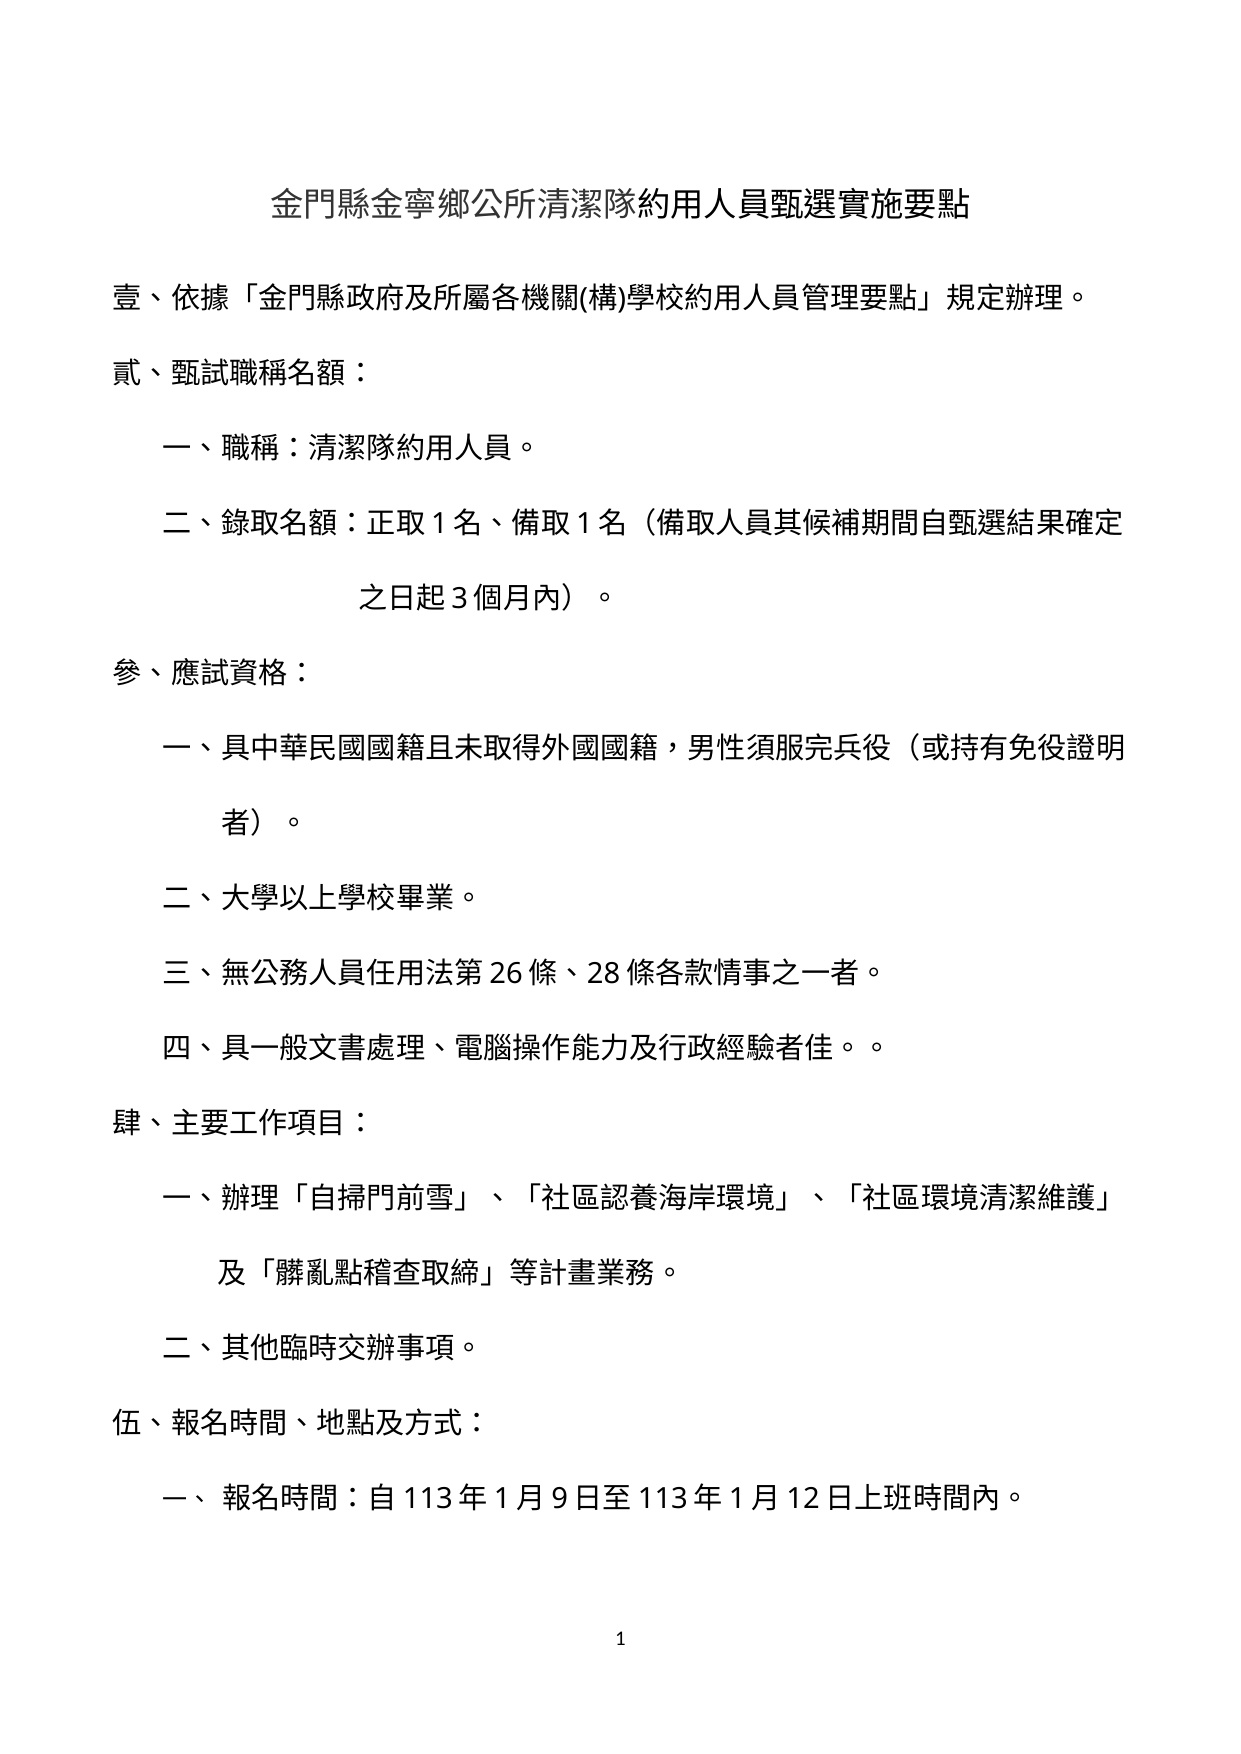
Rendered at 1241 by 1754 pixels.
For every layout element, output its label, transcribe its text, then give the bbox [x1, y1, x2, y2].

text 貳、甄試職稱名額： [112, 333, 1128, 408]
text 四、具一般文書處理、電腦操作能力及行政經驗者佳。。 [162, 1008, 1128, 1083]
text 肆、主要工作項目： [112, 1083, 1128, 1158]
text 二、錄取名額：正取1名、備取1名（備取人員其候補期間自甄選結果確定之日起3個月內）。 [162, 483, 1128, 633]
list 報名時間：自113年1月9日至113年1月12日上班時間內。 [163, 1458, 1128, 1533]
text 一、具中華民國國籍且未取得外國國籍，男性須服完兵役（或持有免役證明者）。 [162, 708, 1128, 858]
text 二、大學以上學校畢業。 [162, 858, 1128, 933]
text 伍、報名時間、地點及方式： [112, 1383, 1128, 1458]
text 一、辦理「自掃門前雪」、「社區認養海岸環境」、「社區環境清潔維護」及「髒亂點稽查取締」等計畫業務。 [162, 1158, 1128, 1308]
text 二、其他臨時交辦事項。 [162, 1308, 1128, 1383]
text 一、職稱：清潔隊約用人員。 [162, 408, 1128, 483]
text 壹、依據「金門縣政府及所屬各機關(構)學校約用人員管理要點」規定辦理。 [112, 258, 1128, 333]
text 參、應試資格： [112, 633, 1128, 708]
text 金門縣金寧鄉公所清潔隊約用人員甄選實施要點 [112, 164, 1128, 239]
text 三、無公務人員任用法第26條、28條各款情事之一者。 [162, 933, 1128, 1008]
